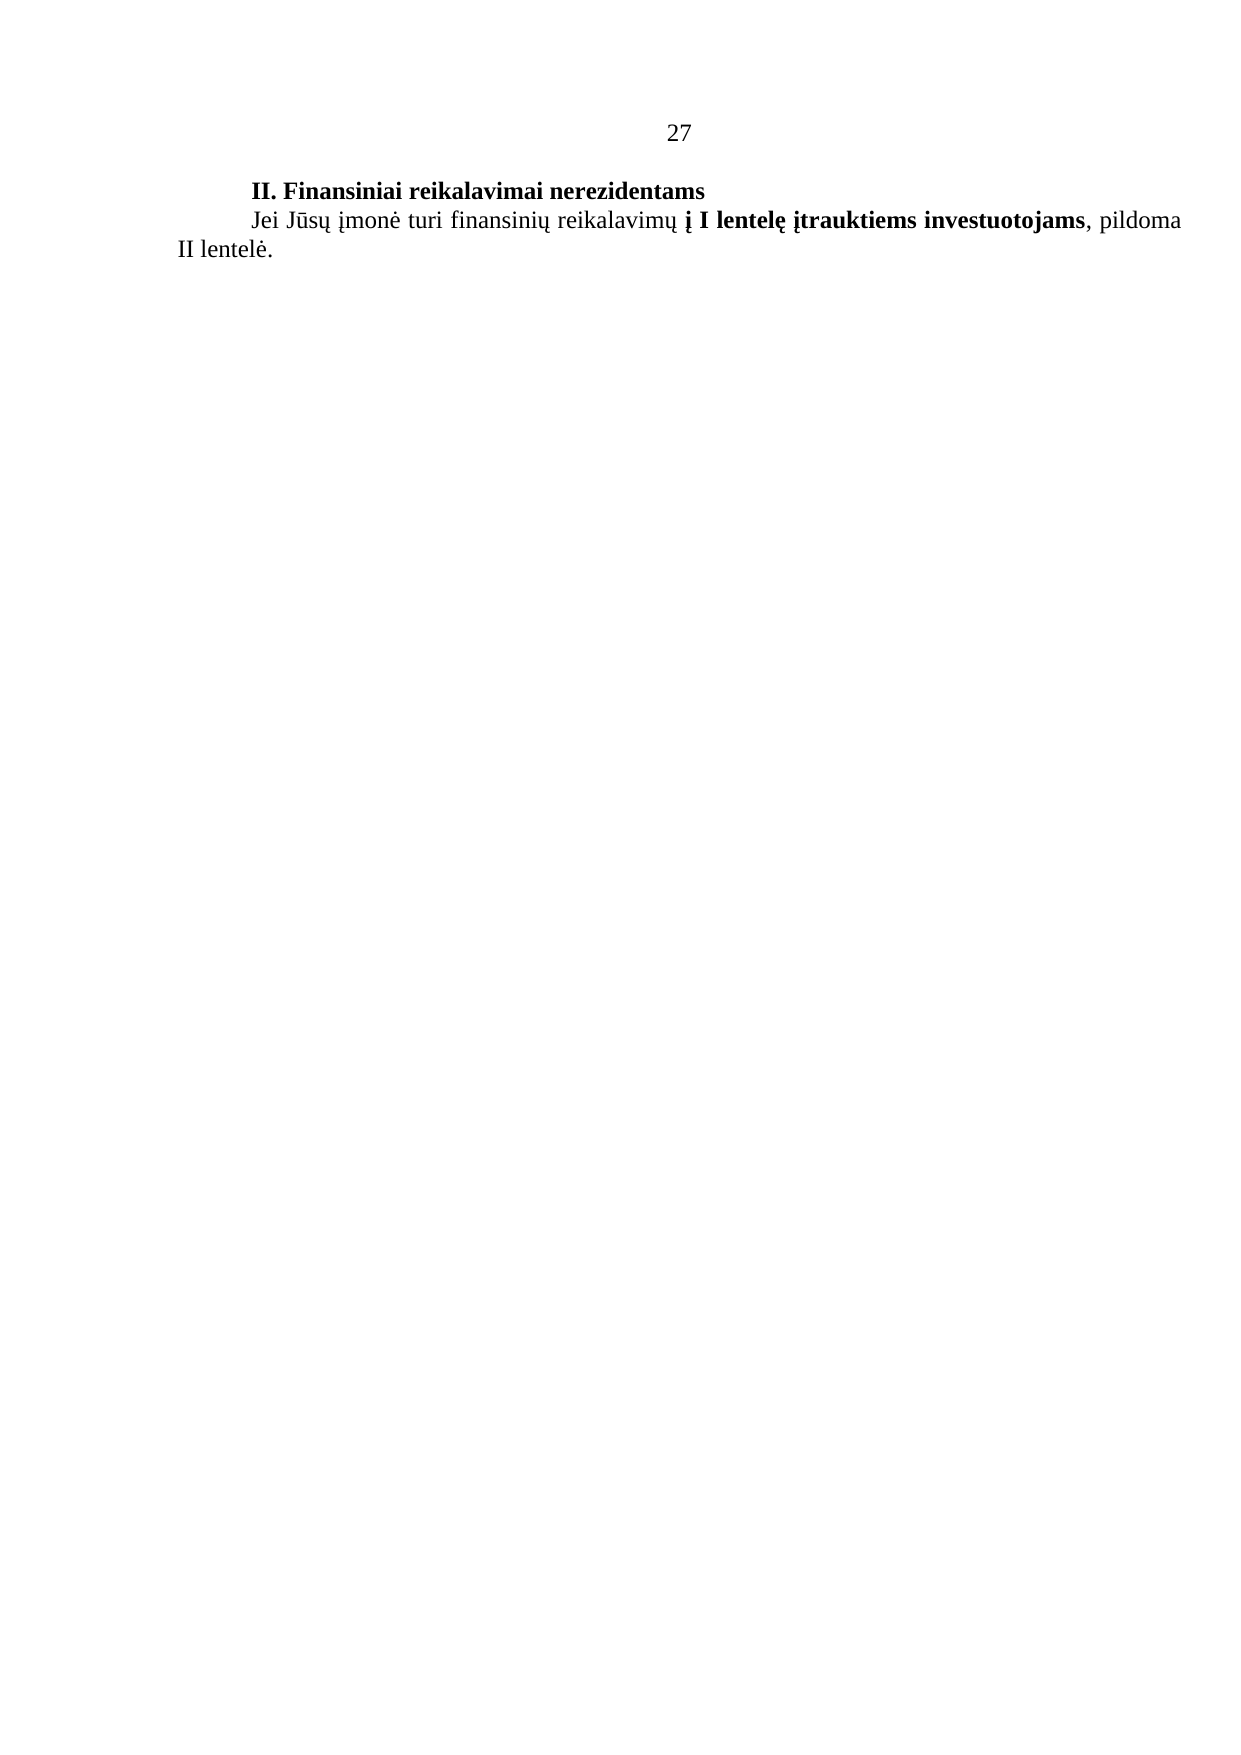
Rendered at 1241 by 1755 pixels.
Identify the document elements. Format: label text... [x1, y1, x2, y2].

text Jei Jūsų įmonė turi finansinių reikalavimų į I lentelę įtrauktiems investuotojams, pildoma II lentelė. [177, 205, 1181, 263]
text II. Finansiniai reikalavimai nerezidentams [177, 176, 1181, 205]
